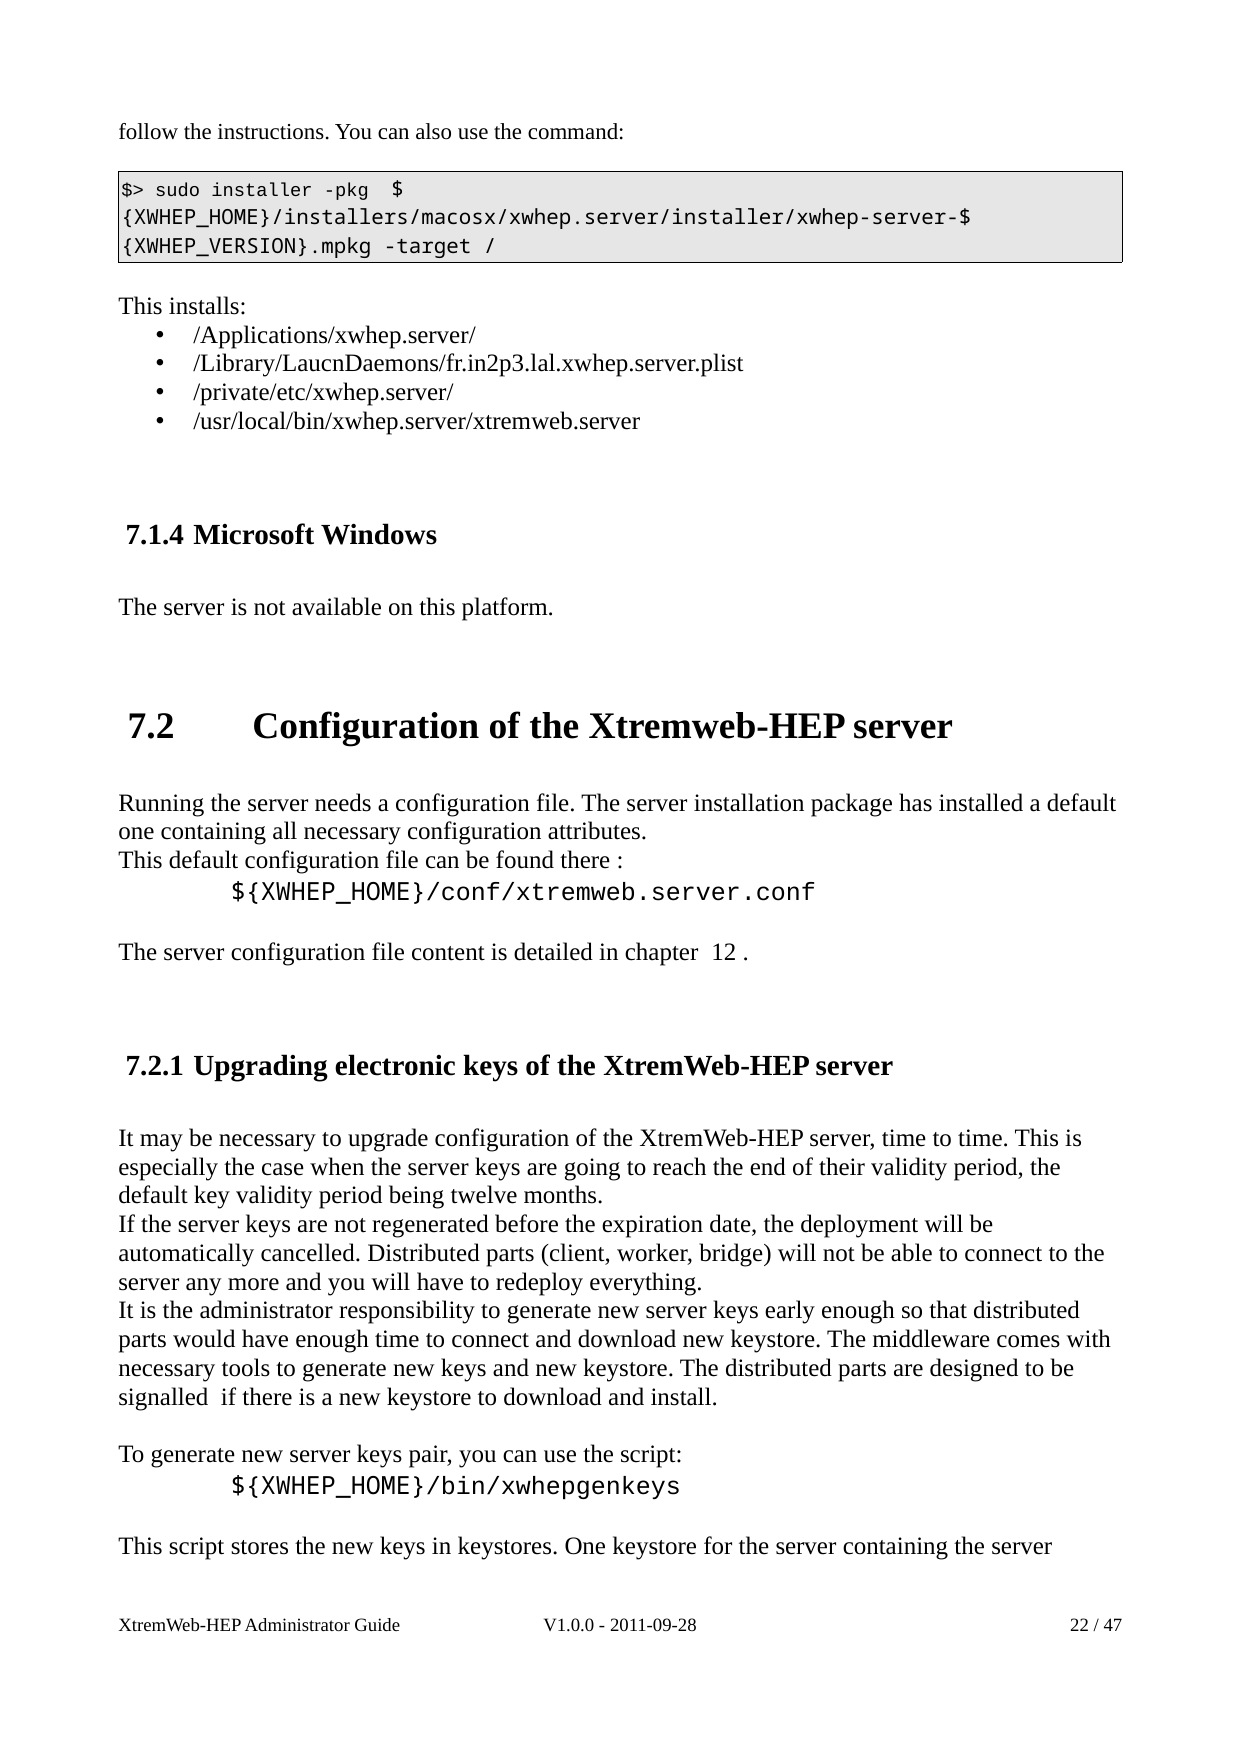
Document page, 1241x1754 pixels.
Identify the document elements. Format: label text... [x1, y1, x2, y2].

text This installs: [118, 291, 1122, 320]
subtitle Configuration of the Xtremweb-HEP server [118, 703, 1122, 746]
subtitle Microsoft Windows [118, 517, 1122, 551]
list ${XWHEP_HOME}/bin/xwhepgenkeys [193, 1468, 1122, 1502]
text It is the administrator responsibility to generate new server keys early enough so that distributed parts would have enough time to connect and download new keystore. The middleware comes with necessary tools to generate new keys and new keystore. The distributed parts are designed to be signalled if there is a new keystore to download and install. [118, 1295, 1122, 1410]
text To generate new server keys pair, you can use the script: [118, 1439, 1122, 1468]
text It may be necessary to upgrade configuration of the XtremWeb-HEP server, time to time. This is especially the case when the server keys are going to reach the end of their validity period, the default key validity period being twelve months. [118, 1123, 1122, 1209]
list /usr/local/bin/xwhep.server/xtremweb.server [156, 406, 1122, 435]
subtitle Upgrading electronic keys of the XtremWeb-HEP server [118, 1048, 1122, 1082]
list /Library/LaucnDaemons/fr.in2p3.lal.xwhep.server.plist [156, 348, 1122, 377]
text This default configuration file can be found there : [118, 845, 1122, 874]
text This script stores the new keys in keystores. One keystore for the server containing the server [118, 1531, 1122, 1560]
list /Applications/xwhep.server/ [156, 320, 1122, 348]
text $> sudo installer -pkg ${XWHEP_HOME}/installers/macosx/xwhep.server/installer/xwhep-server-${XWHEP_VERSION}.mpkg -target / [119, 172, 1122, 262]
text The server configuration file content is detailed in chapter 12 . [118, 937, 1122, 966]
text follow the instructions. You can also use the command: [118, 118, 1122, 144]
list /private/etc/xwhep.server/ [156, 377, 1122, 406]
list ${XWHEP_HOME}/conf/xtremweb.server.conf [193, 874, 1122, 908]
text The server is not available on this platform. [118, 592, 1122, 621]
text If the server keys are not regenerated before the expiration date, the deployment will be automatically cancelled. Distributed parts (client, worker, bridge) will not be able to connect to the server any more and you will have to redeploy everything. [118, 1209, 1122, 1295]
text Running the server needs a configuration file. The server installation package has installed a default one containing all necessary configuration attributes. [118, 788, 1122, 845]
